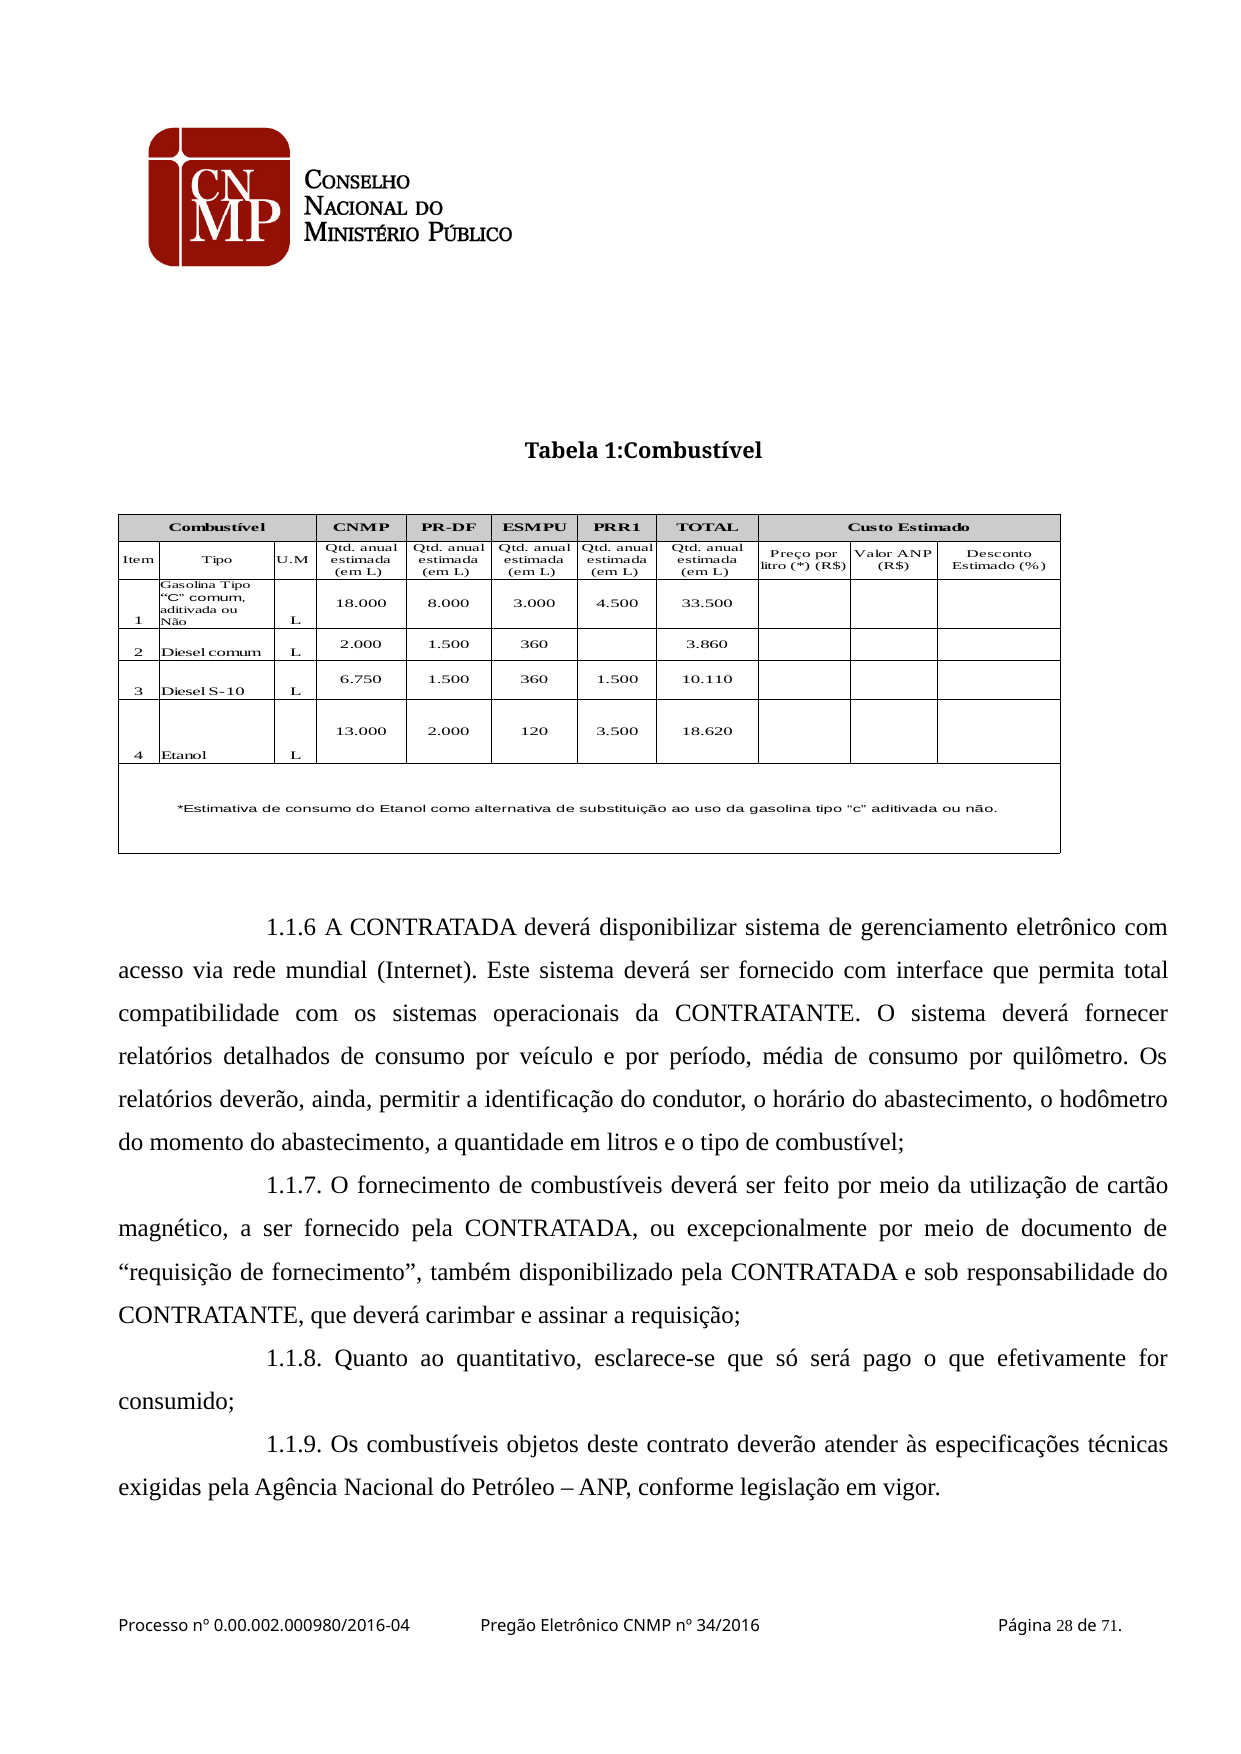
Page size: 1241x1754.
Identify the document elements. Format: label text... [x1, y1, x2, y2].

text 1.1.7. O fornecimento de combustíveis deverá ser feito por meio da utilização de cartão magnético, a ser fornecido pela CONTRATADA, ou excepcionalmente por meio de documento de “requisição de fornecimento”, também disponibilizado pela CONTRATADA e sob responsabilidade do CONTRATANTE, que deverá carimbar e assinar a requisição; [118, 1170, 1169, 1328]
text Tabela 1:Combustível [118, 435, 1169, 465]
text 1.1.8. Quanto ao quantitativo, esclarece-se que só será pago o que efetivamente for consumido; [118, 1343, 1169, 1415]
text 1.1.9. Os combustíveis objetos deste contrato deverão atender às especificações técnicas exigidas pela Agência Nacional do Petróleo – ANP, conforme legislação em vigor. [118, 1429, 1169, 1501]
picture [124, 105, 528, 288]
text 1.1.6 A CONTRATADA deverá disponibilizar sistema de gerenciamento eletrônico com acesso via rede mundial (Internet). Este sistema deverá ser fornecido com interface que permita total compatibilidade com os sistemas operacionais da CONTRATANTE. O sistema deverá fornecer relatórios detalhados de consumo por veículo e por período, média de consumo por quilômetro. Os relatórios deverão, ainda, permitir a identificação do condutor, o horário do abastecimento, o hodômetro do momento do abastecimento, a quantidade em litros e o tipo de combustível; [118, 912, 1169, 1156]
